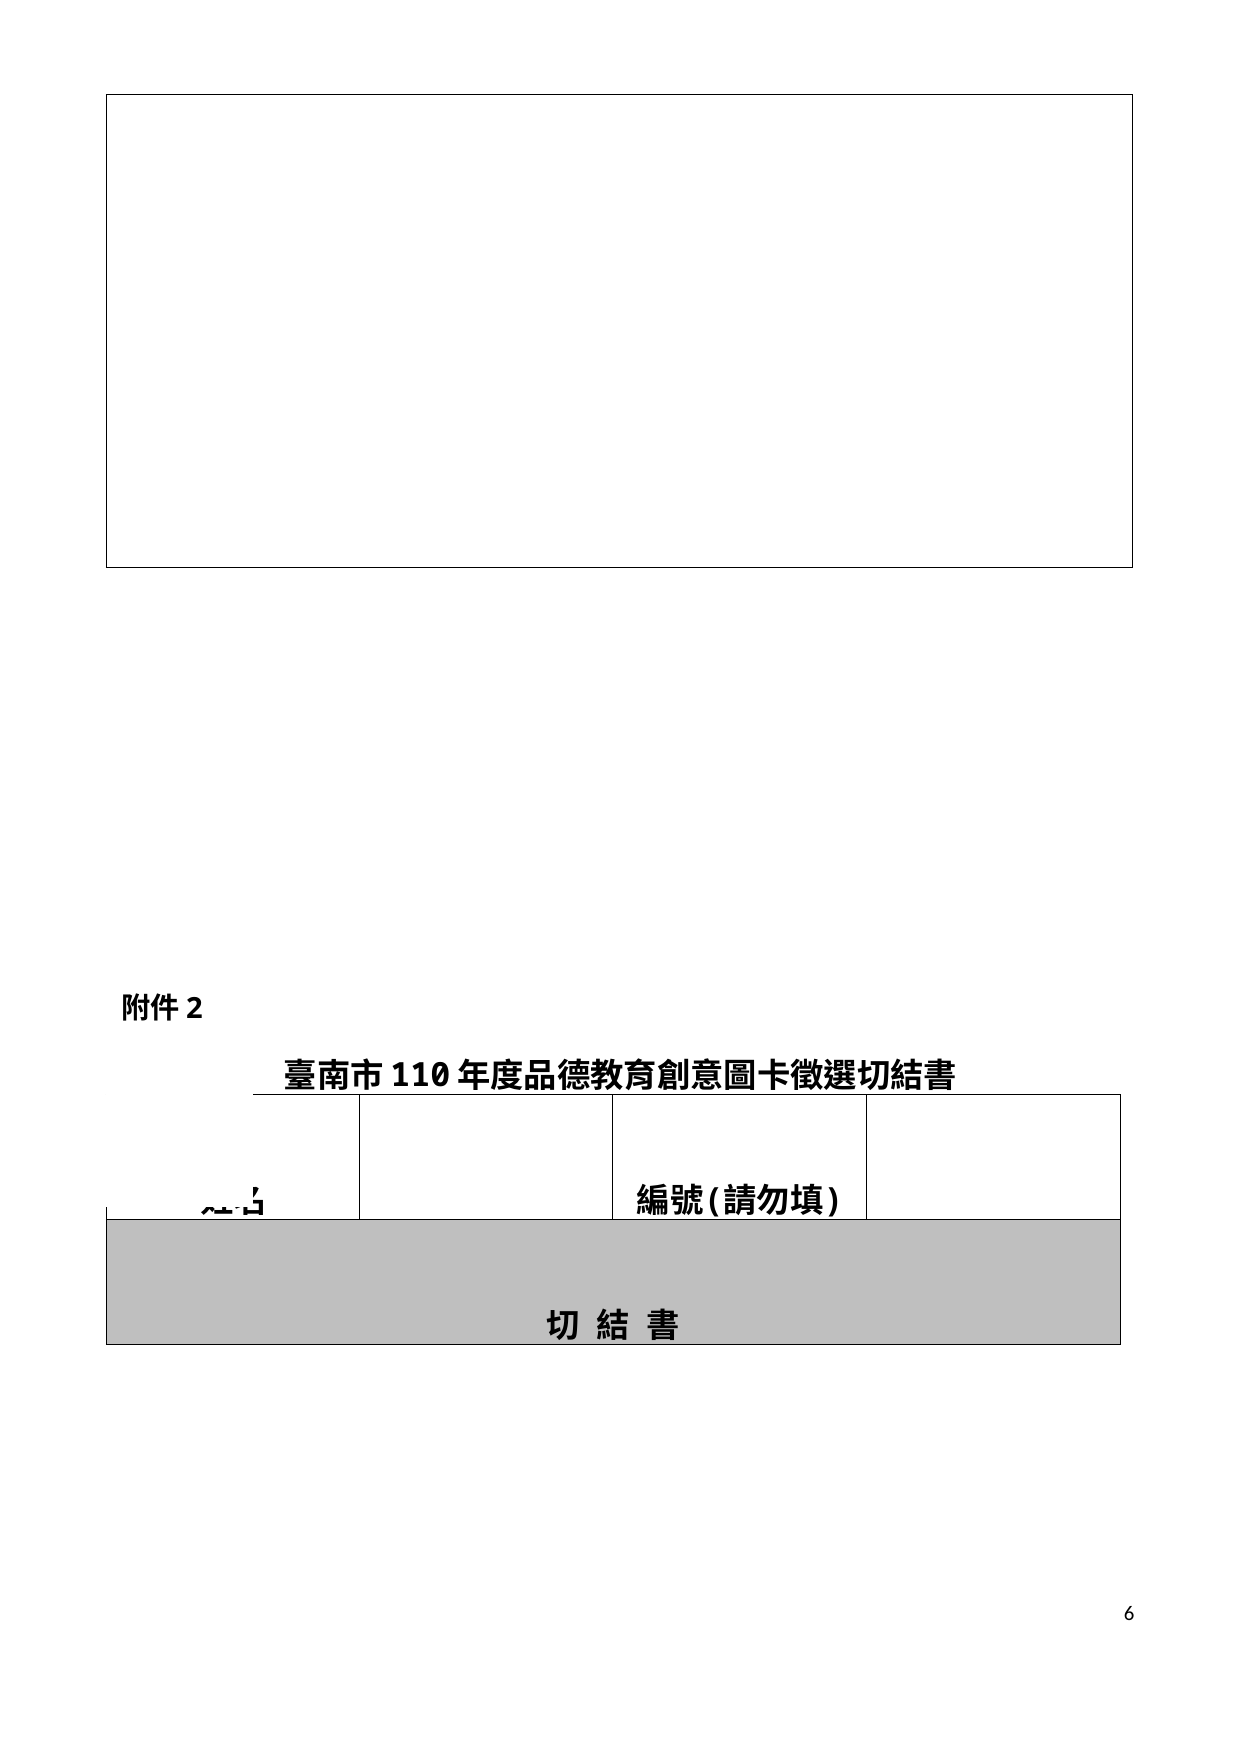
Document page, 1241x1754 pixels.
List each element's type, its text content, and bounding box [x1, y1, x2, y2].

table_header 編號(請勿填) [613, 1095, 866, 1219]
table_header 姓名 [107, 1095, 359, 1219]
table_cell [107, 95, 1132, 567]
table_header [867, 1095, 1120, 1219]
text 臺南市110年度品德教育創意圖卡徵選切結書 [253, 1032, 1134, 1094]
text 附件2 [121, 984, 238, 1027]
table_cell 切 結 書 [107, 1220, 1120, 1344]
table_header [360, 1095, 612, 1219]
